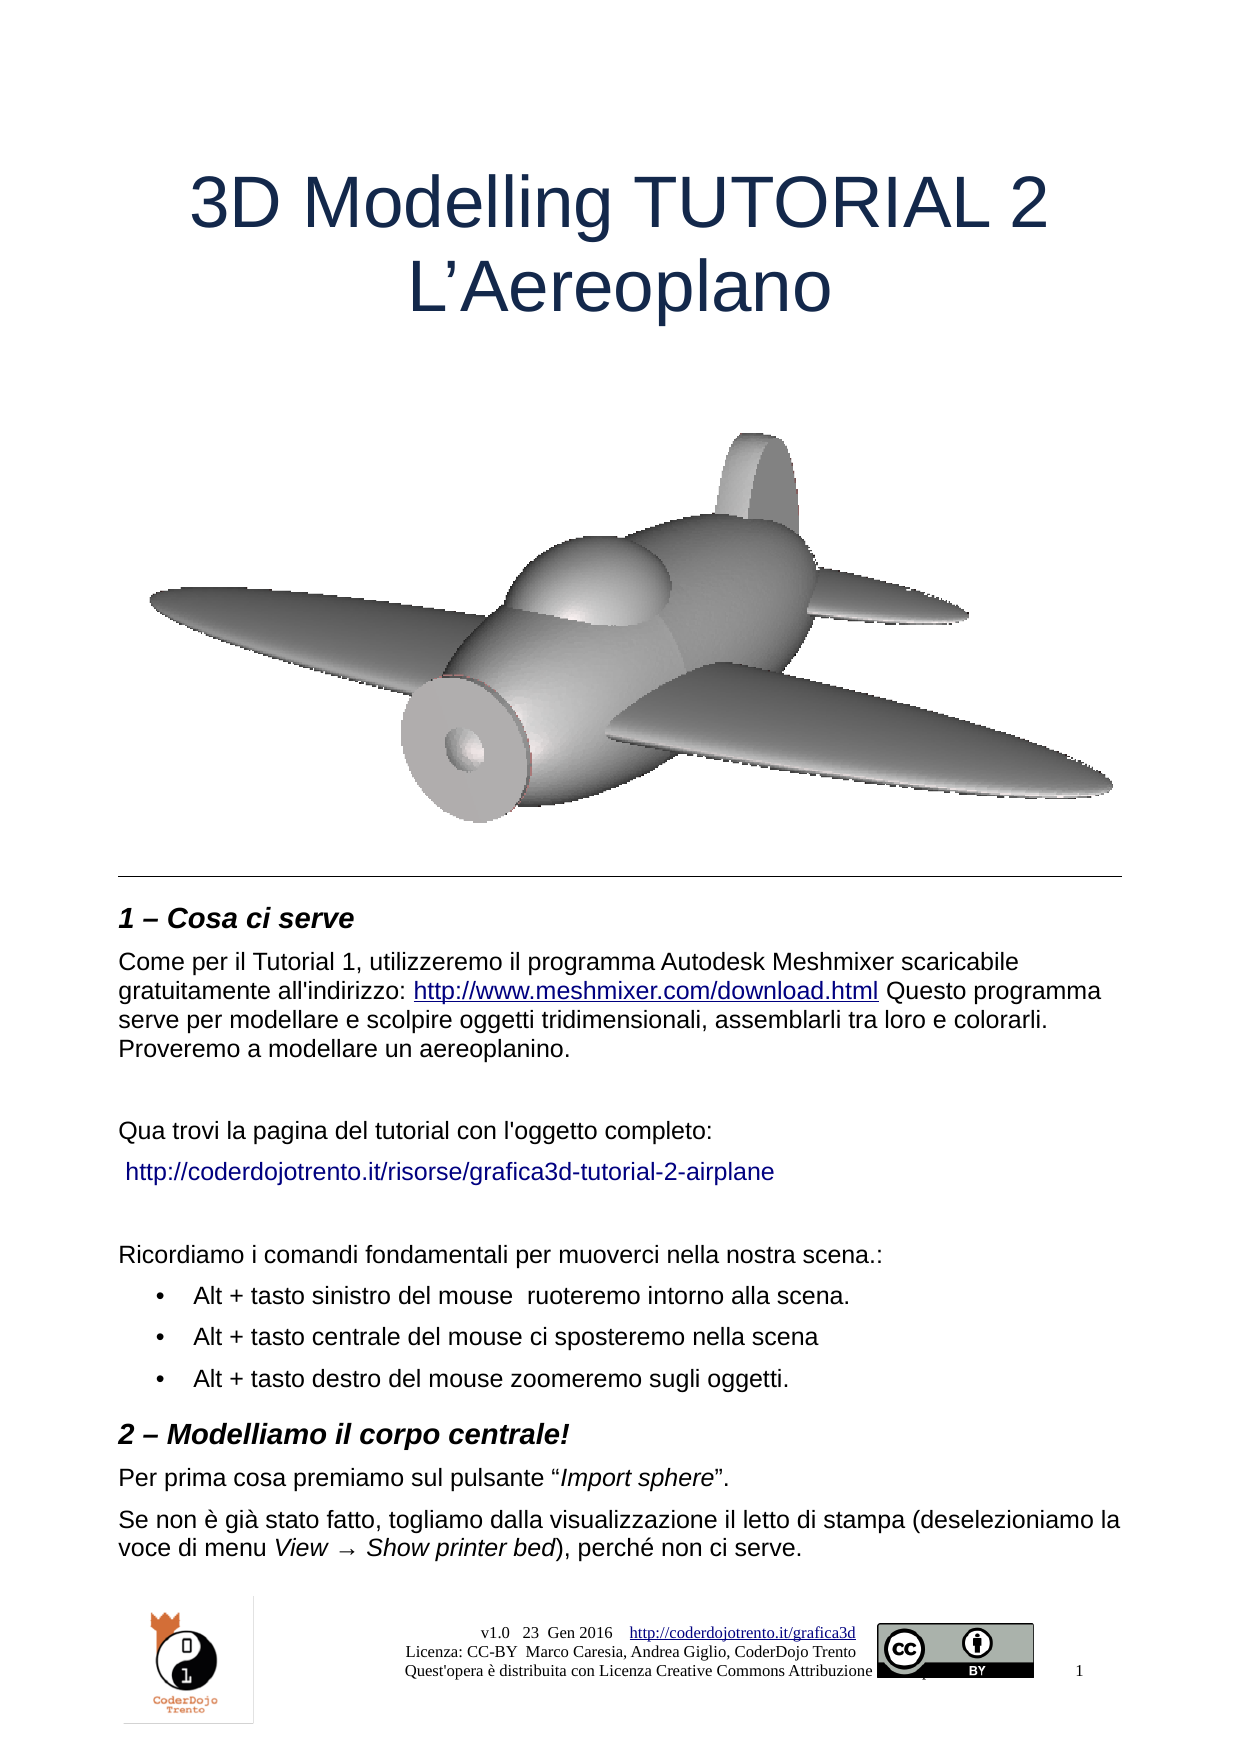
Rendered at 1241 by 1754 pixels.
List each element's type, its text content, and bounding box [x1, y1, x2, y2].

picture [877, 1623, 1034, 1678]
list Alt + tasto destro del mouse zoomeremo sugli oggetti. [156, 1363, 1122, 1392]
text L’Aereoplano [118, 243, 1122, 327]
text 3D Modelling TUTORIAL 2 [118, 159, 1122, 243]
subtitle 2 – Modelliamo il corpo centrale! [118, 1417, 1122, 1451]
text Per prima cosa premiamo sul pulsante “Import sphere”. [118, 1463, 1122, 1492]
subtitle 1 – Cosa ci serve [118, 901, 1122, 935]
list Alt + tasto centrale del mouse ci sposteremo nella scena [156, 1322, 1122, 1351]
text http://coderdojotrento.it/risorse/grafica3d-tutorial-2-airplane [118, 1157, 1122, 1186]
picture [118, 411, 1123, 848]
picture [123, 1596, 254, 1724]
text Se non è già stato fatto, togliamo dalla visualizzazione il letto di stampa (deselezioniamo la voce di menu View → Show printer bed), perché non ci serve. [118, 1504, 1122, 1562]
text Ricordiamo i comandi fondamentali per muoverci nella nostra scena.: [118, 1240, 1122, 1268]
list Alt + tasto sinistro del mouse ruoteremo intorno alla scena. [156, 1281, 1122, 1310]
text Come per il Tutorial 1, utilizzeremo il programma Autodesk Meshmixer scaricabile gratuitamente all'indirizzo: http://www.meshmixer.com/download.html Questo programma serve per modellare e scolpire oggetti tridimensionali, assemblarli tra loro e colorarli. Proveremo a modellare un aereoplanino. [118, 947, 1122, 1062]
text Qua trovi la pagina del tutorial con l'oggetto completo: [118, 1116, 1122, 1145]
